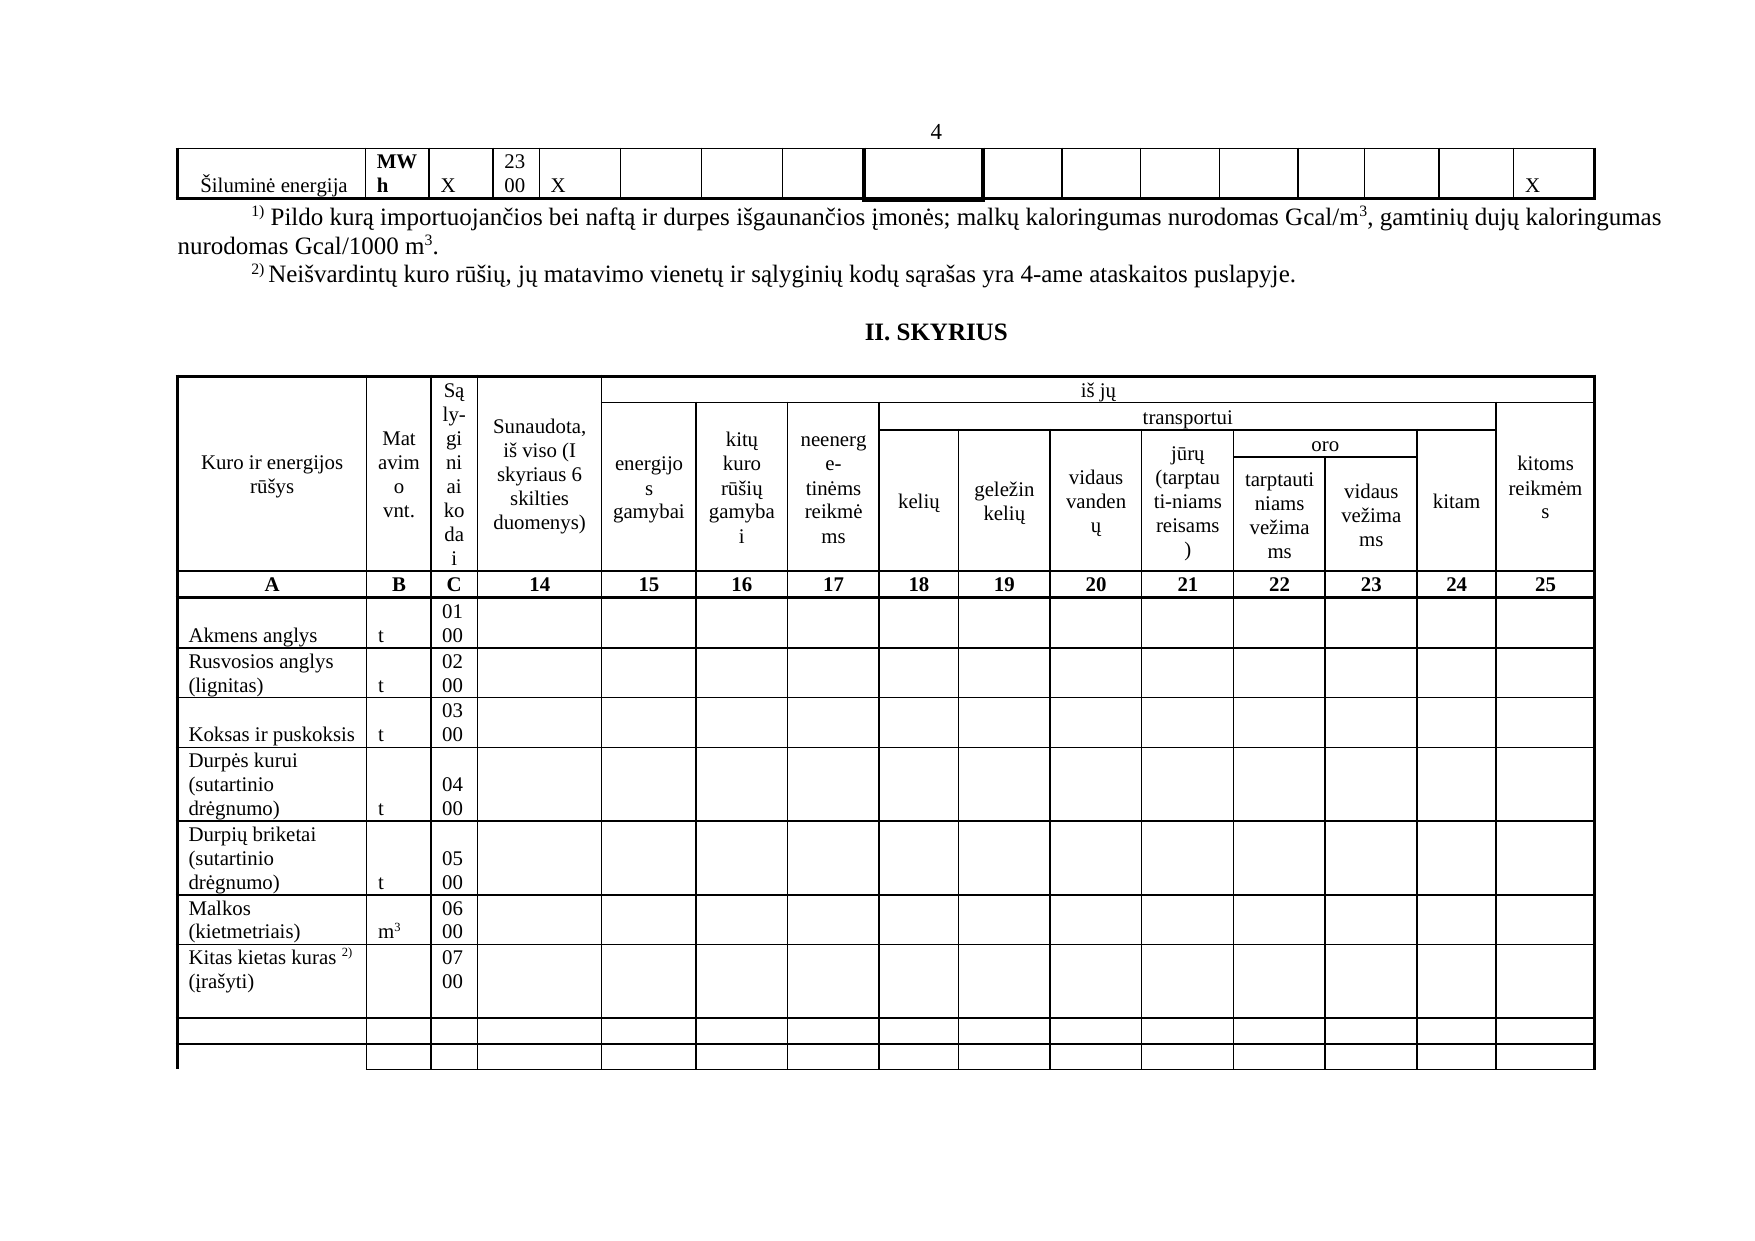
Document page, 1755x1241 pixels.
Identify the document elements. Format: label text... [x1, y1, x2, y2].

table_cell vidaus vežimams [1326, 458, 1416, 570]
table_cell 2300 [494, 149, 539, 197]
table_cell [788, 599, 878, 647]
table_cell neenerge-tinėms reikmėms [788, 403, 878, 570]
table_cell [959, 1019, 1049, 1043]
table_cell [1418, 748, 1495, 820]
table_cell 24 [1418, 572, 1495, 596]
table_cell [959, 822, 1049, 894]
table_cell [1051, 1045, 1141, 1068]
table_cell [1142, 748, 1233, 820]
table_cell [697, 822, 787, 894]
table_cell [1142, 649, 1233, 697]
table_cell [367, 1045, 430, 1068]
table_cell [1063, 149, 1140, 197]
table_cell [1051, 649, 1141, 697]
table_cell [621, 149, 701, 197]
table_cell oro [1234, 431, 1416, 456]
table_cell Durpės kurui (sutartinio drėgnumo) [179, 748, 366, 820]
table_cell t [367, 649, 430, 697]
table_cell [697, 649, 787, 697]
table_cell [602, 945, 695, 993]
table_cell kelių [880, 431, 958, 570]
table_cell X [1514, 149, 1593, 197]
table_cell [1418, 1019, 1495, 1043]
table_cell t [367, 822, 430, 894]
table_cell [866, 149, 981, 197]
table_cell [1418, 993, 1495, 1017]
table_cell [1051, 945, 1141, 993]
table_cell Koksas ir puskoksis [179, 698, 366, 746]
table_cell [602, 599, 695, 647]
table_cell [1051, 896, 1141, 943]
table_cell X [540, 149, 620, 197]
table_cell [602, 698, 695, 746]
text 2) Neišvardintų kuro rūšių, jų matavimo vienetų ir sąlyginių kodų sąrašas yra 4-ame ataskaitos puslapyje. [177, 259, 1695, 288]
table_cell [788, 896, 878, 943]
table_cell [959, 993, 1049, 1017]
table_cell [1418, 649, 1495, 697]
table_cell [1497, 1045, 1593, 1068]
table_cell [1497, 945, 1593, 993]
table_cell [697, 1019, 787, 1043]
table_cell [1326, 748, 1416, 820]
table_cell 0600 [432, 896, 477, 943]
table_cell [959, 698, 1049, 746]
table_cell [1497, 698, 1593, 746]
table_cell [788, 822, 878, 894]
table_header Kuro ir energijos rūšys [179, 378, 366, 570]
table_cell [1497, 896, 1593, 943]
table_cell 21 [1142, 572, 1233, 596]
table_cell [880, 698, 958, 746]
table_cell Malkos (kietmetriais) [179, 896, 366, 943]
table_cell [602, 822, 695, 894]
table_cell [1326, 945, 1416, 993]
table_cell [1051, 748, 1141, 820]
table_cell [432, 1045, 477, 1068]
table_cell [1497, 748, 1593, 820]
table_cell [880, 896, 958, 943]
table_cell [1418, 822, 1495, 894]
table_cell [1234, 1045, 1324, 1068]
table_cell [788, 649, 878, 697]
table_header Sąly-giniai kodai [432, 378, 477, 570]
table_cell [880, 1045, 958, 1068]
table_cell [697, 945, 787, 993]
table_cell t [367, 599, 430, 647]
table_cell Šiluminė energija [179, 149, 365, 197]
table_cell [478, 649, 601, 697]
table_cell [1418, 945, 1495, 993]
table_cell [432, 993, 477, 1017]
table_cell [1326, 1019, 1416, 1043]
table_cell 15 [602, 572, 695, 596]
table_cell [880, 599, 958, 647]
table_cell 0400 [432, 748, 477, 820]
table_cell [1234, 649, 1324, 697]
table_cell [697, 748, 787, 820]
table_cell [1234, 945, 1324, 993]
table_cell [1142, 1019, 1233, 1043]
table_cell [1497, 822, 1593, 894]
table_cell [959, 896, 1049, 943]
table_header iš jų [602, 378, 1593, 402]
table_cell [367, 1019, 430, 1043]
table_cell [1234, 599, 1324, 647]
table_cell [959, 649, 1049, 697]
table_cell [1051, 698, 1141, 746]
table_cell m3 [367, 896, 430, 943]
table_cell geležinkelių [959, 431, 1049, 570]
table_cell 20 [1051, 572, 1141, 596]
table_cell [432, 1019, 477, 1043]
table_cell [478, 896, 601, 943]
table_cell [959, 748, 1049, 820]
table_cell [1497, 649, 1593, 697]
table_cell [1326, 993, 1416, 1017]
table_cell [602, 993, 695, 1017]
table_cell [1234, 993, 1324, 1017]
table_cell [1418, 599, 1495, 647]
table_cell [880, 945, 958, 993]
table_cell [478, 1045, 601, 1068]
table_cell [1497, 993, 1593, 1017]
table_cell [478, 822, 601, 894]
table_cell [783, 149, 862, 197]
table_cell [880, 748, 958, 820]
table_cell [1440, 149, 1513, 197]
table_cell [697, 599, 787, 647]
table_cell [702, 149, 782, 197]
table_cell [1142, 1045, 1233, 1068]
table_cell Rusvosios anglys (lignitas) [179, 649, 366, 697]
table_cell [880, 649, 958, 697]
table_cell [1299, 149, 1364, 197]
table_cell [367, 945, 430, 993]
table_cell [478, 993, 601, 1017]
table_cell [788, 698, 878, 746]
table_cell B [367, 572, 430, 596]
table_cell [602, 896, 695, 943]
table_cell 0100 [432, 599, 477, 647]
table_cell [788, 1045, 878, 1068]
table_cell [1234, 822, 1324, 894]
table_cell [1418, 698, 1495, 746]
table_cell [788, 993, 878, 1017]
table_cell kitų kuro rūšių gamybai [697, 403, 787, 570]
table_cell [880, 822, 958, 894]
table_cell A [179, 572, 366, 596]
table_cell [179, 993, 366, 1017]
table_cell [1365, 149, 1438, 197]
table_cell [1326, 1045, 1416, 1068]
table_cell tarptautiniams vežimams [1234, 458, 1324, 570]
table_cell [602, 649, 695, 697]
table_header Matavimo vnt. [367, 378, 430, 570]
table_cell 0500 [432, 822, 477, 894]
table_cell transportui [880, 403, 1495, 429]
table_cell [1234, 1019, 1324, 1043]
table_cell 19 [959, 572, 1049, 596]
table_cell [697, 993, 787, 1017]
table_cell [478, 698, 601, 746]
table_cell [1418, 1045, 1495, 1068]
table_cell [1142, 993, 1233, 1017]
table_cell [367, 993, 430, 1017]
table_cell 16 [697, 572, 787, 596]
table_cell MWh [366, 149, 428, 197]
table_cell t [367, 698, 430, 746]
table_cell [959, 1045, 1049, 1068]
table_cell [1142, 822, 1233, 894]
text II. SKYRIUS [177, 317, 1695, 346]
table_cell [1142, 599, 1233, 647]
table_cell [602, 748, 695, 820]
table_cell [985, 149, 1061, 197]
table_cell [1234, 896, 1324, 943]
table_cell Akmens anglys [179, 599, 366, 647]
table_cell [788, 748, 878, 820]
table_cell [959, 945, 1049, 993]
table_cell 22 [1234, 572, 1324, 596]
table_cell [179, 1045, 366, 1068]
table_cell [478, 748, 601, 820]
table_cell [1326, 649, 1416, 697]
table_cell [1142, 896, 1233, 943]
table_cell 0200 [432, 649, 477, 697]
table_cell [959, 599, 1049, 647]
table_cell [602, 1045, 695, 1068]
table_cell X [430, 149, 492, 197]
table_cell 25 [1497, 572, 1593, 596]
table_cell [1234, 748, 1324, 820]
table_cell [478, 1019, 601, 1043]
table_cell [1142, 945, 1233, 993]
table_cell [179, 1019, 366, 1043]
text 1) Pildo kurą importuojančios bei naftą ir durpes išgaunančios įmonės; malkų kaloringumas nurodomas Gcal/m3, gamtinių dujų kaloringumas nurodomas Gcal/1000 m3. [177, 202, 1695, 259]
table_cell [1326, 896, 1416, 943]
table_cell [1234, 698, 1324, 746]
table_header Sunaudota, iš viso (I skyriaus 6 skilties duomenys) [478, 378, 601, 570]
table_cell [1141, 149, 1219, 197]
table_cell [1051, 599, 1141, 647]
table_cell [1497, 599, 1593, 647]
table_cell [880, 1019, 958, 1043]
table_cell [1326, 822, 1416, 894]
table_cell [478, 599, 601, 647]
table_cell [1051, 1019, 1141, 1043]
table_cell [602, 1019, 695, 1043]
table_cell [1051, 822, 1141, 894]
table_cell kitoms reikmėms [1497, 403, 1593, 570]
table_cell energijos gamybai [602, 403, 695, 570]
table_cell [880, 993, 958, 1017]
table_cell Durpių briketai (sutartinio drėgnumo) [179, 822, 366, 894]
table_cell [1051, 993, 1141, 1017]
table_cell [788, 1019, 878, 1043]
table_cell [1418, 896, 1495, 943]
table_cell 18 [880, 572, 958, 596]
table_cell 17 [788, 572, 878, 596]
table_cell [1142, 698, 1233, 746]
table_cell [697, 1045, 787, 1068]
table_cell 14 [478, 572, 601, 596]
table_cell [1326, 698, 1416, 746]
table_cell jūrų (tarptauti-niams reisams) [1142, 431, 1233, 570]
table_cell [478, 945, 601, 993]
table_cell 0300 [432, 698, 477, 746]
table_cell [697, 698, 787, 746]
table_cell vidaus vandenų [1051, 431, 1141, 570]
table_cell 23 [1326, 572, 1416, 596]
table_cell [1220, 149, 1297, 197]
table_cell 0700 [432, 945, 477, 993]
table_cell [788, 945, 878, 993]
table_cell t [367, 748, 430, 820]
table_cell [1326, 599, 1416, 647]
table_cell [1497, 1019, 1593, 1043]
table_cell Kitas kietas kuras 2) (įrašyti) [179, 945, 366, 993]
table_cell [697, 896, 787, 943]
table_cell C [432, 572, 477, 596]
table_cell kitam [1418, 431, 1495, 570]
